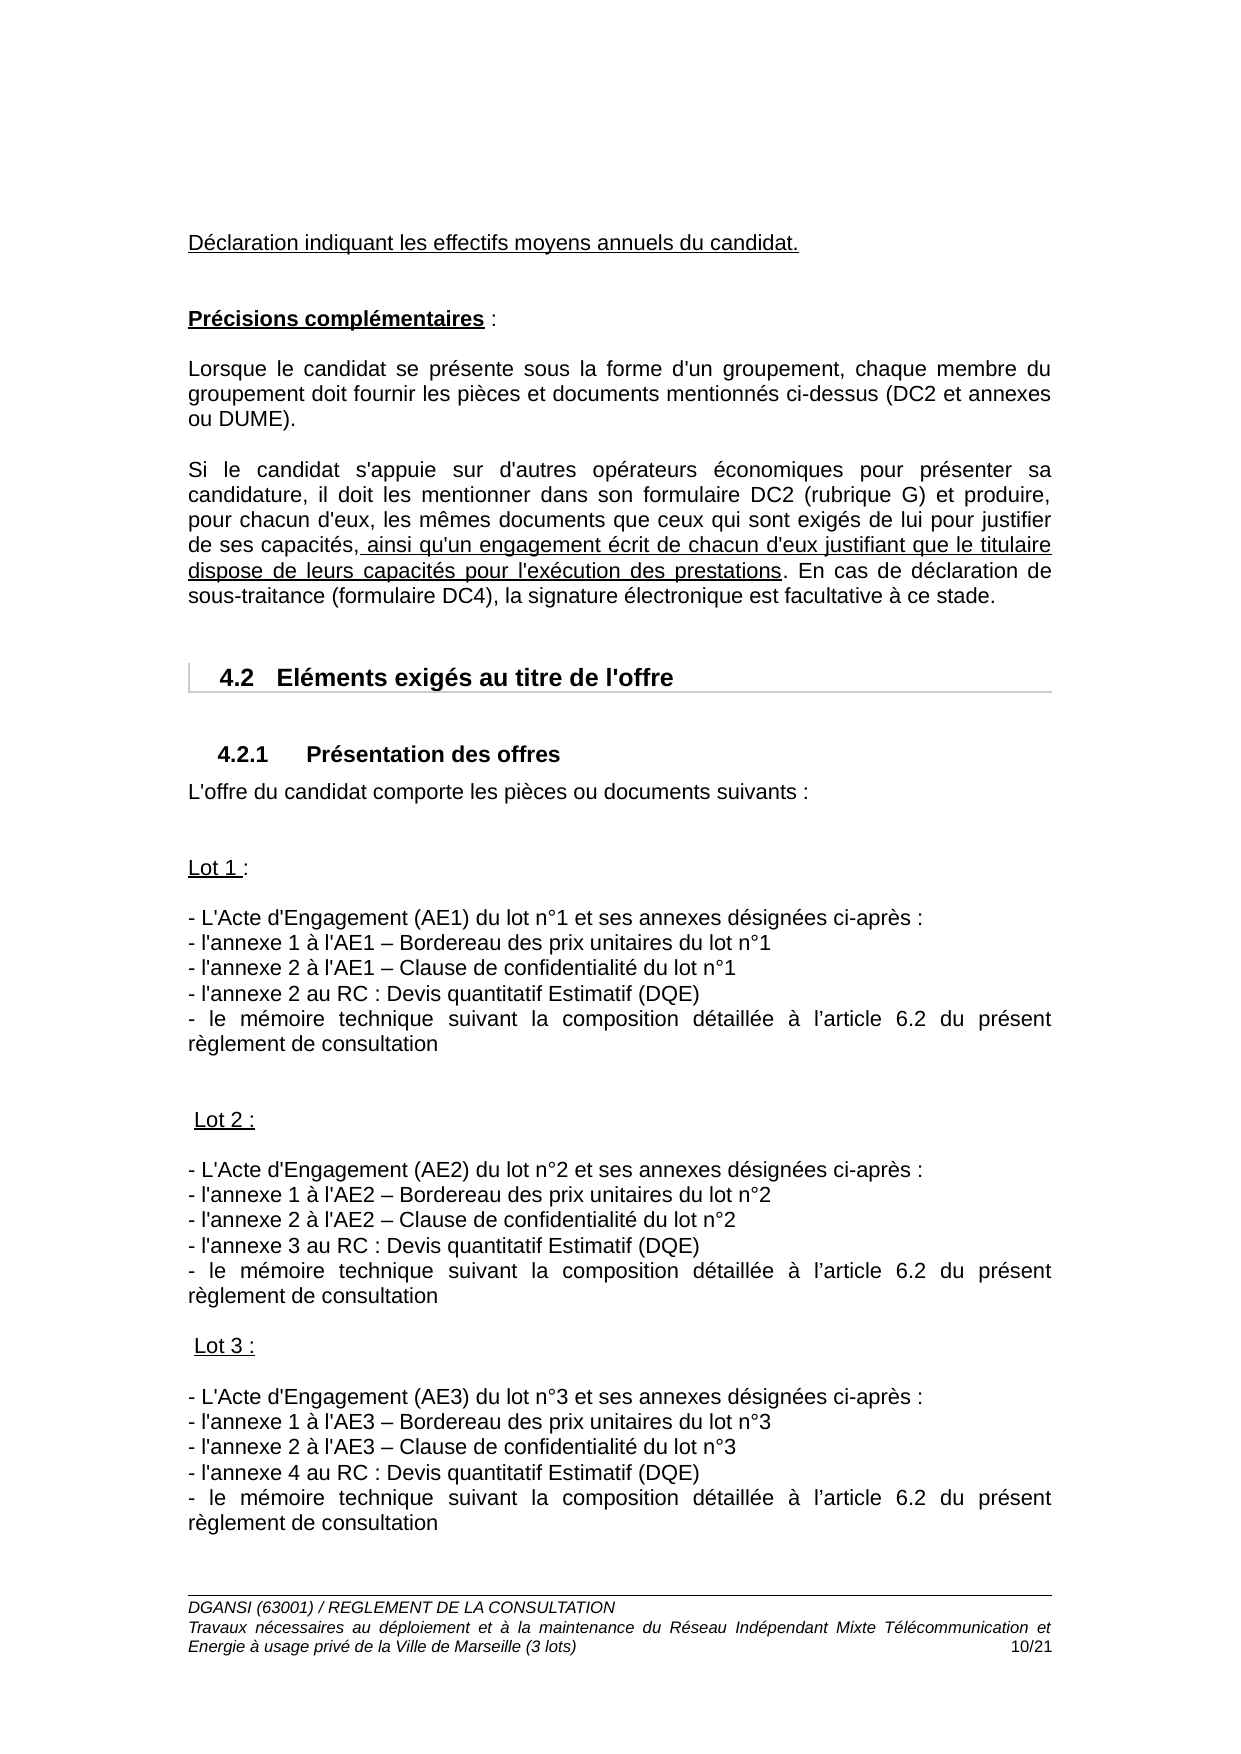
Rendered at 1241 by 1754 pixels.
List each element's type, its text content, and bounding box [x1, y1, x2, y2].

text - L'Acte d'Engagement (AE1) du lot n°1 et ses annexes désignées ci-après : [188, 905, 1052, 930]
text - le mémoire technique suivant la composition détaillée à l’article 6.2 du présent règlement de consultation [188, 1258, 1052, 1308]
text - L'Acte d'Engagement (AE3) du lot n°3 et ses annexes désignées ci-après : [188, 1384, 1052, 1409]
text - l'annexe 2 à l'AE2 – Clause de confidentialité du lot n°2 [188, 1207, 1052, 1232]
text - l'annexe 4 au RC : Devis quantitatif Estimatif (DQE) [188, 1459, 1052, 1484]
text L'offre du candidat comporte les pièces ou documents suivants : [188, 779, 1052, 804]
text Lot 3 : [188, 1333, 1052, 1358]
text - l'annexe 2 au RC : Devis quantitatif Estimatif (DQE) [188, 980, 1052, 1006]
text - l'annexe 1 à l'AE2 – Bordereau des prix unitaires du lot n°2 [188, 1182, 1052, 1207]
text - l'annexe 3 au RC : Devis quantitatif Estimatif (DQE) [188, 1232, 1052, 1258]
text - l'annexe 1 à l'AE1 – Bordereau des prix unitaires du lot n°1 [188, 930, 1052, 955]
subtitle Présentation des offres [188, 741, 1052, 767]
text - l'annexe 2 à l'AE1 – Clause de confidentialité du lot n°1 [188, 955, 1052, 980]
text Lot 1 : [188, 854, 1052, 879]
text - le mémoire technique suivant la composition détaillée à l’article 6.2 du présent règlement de consultation [188, 1006, 1052, 1056]
text - L'Acte d'Engagement (AE2) du lot n°2 et ses annexes désignées ci-après : [188, 1157, 1052, 1182]
subtitle Eléments exigés au titre de l'offre [190, 663, 1052, 691]
text - l'annexe 1 à l'AE3 – Bordereau des prix unitaires du lot n°3 [188, 1409, 1052, 1434]
text - le mémoire technique suivant la composition détaillée à l’article 6.2 du présent règlement de consultation [188, 1484, 1052, 1535]
text Lot 2 : [188, 1106, 1052, 1132]
text Si le candidat s'appuie sur d'autres opérateurs économiques pour présenter sa candidature, il doit les mentionner dans son formulaire DC2 (rubrique G) et produire, pour chacun d'eux, les mêmes documents que ceux qui sont exigés de lui pour justifier de ses capacités, ainsi qu'un engagement écrit de chacun d'eux justifiant que le titulaire dispose de leurs capacités pour l'exécution des prestations. En cas de déclaration de sous-traitance (formulaire DC4), la signature électronique est facultative à ce stade. [188, 457, 1052, 608]
text - l'annexe 2 à l'AE3 – Clause de confidentialité du lot n°3 [188, 1434, 1052, 1459]
text Précisions complémentaires : [188, 305, 1052, 331]
text Lorsque le candidat se présente sous la forme d'un groupement, chaque membre du groupement doit fournir les pièces et documents mentionnés ci-dessus (DC2 et annexes ou DUME). [188, 356, 1052, 431]
text Déclaration indiquant les effectifs moyens annuels du candidat. [188, 230, 1052, 255]
